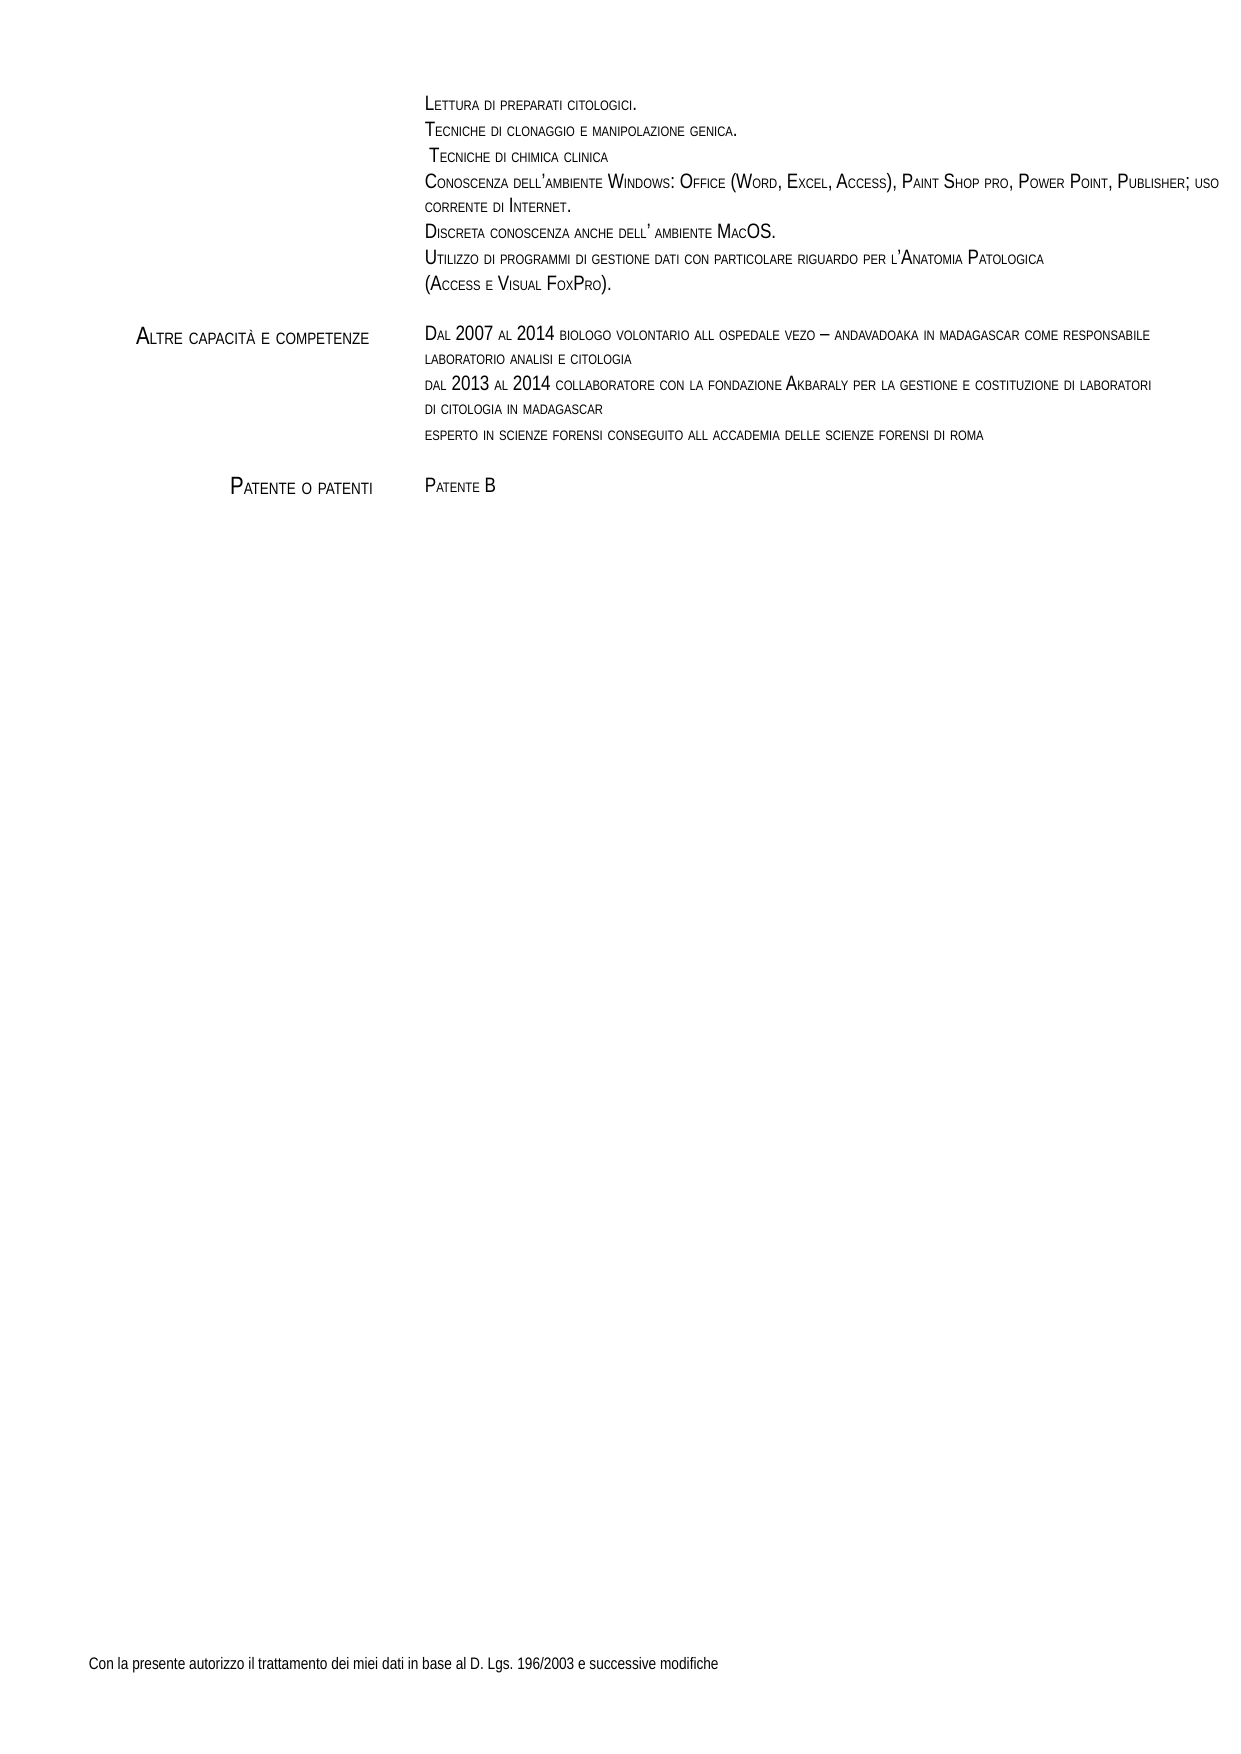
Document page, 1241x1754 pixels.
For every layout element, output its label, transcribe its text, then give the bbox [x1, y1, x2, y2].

table_header [384, 319, 413, 447]
table_header Altre capacità e competenze [78, 319, 384, 447]
table_header Dal 2007 al 2014 biologo volontario all ospedale vezo – andavadoaka in madagascar come responsabile laboratorio analisi e citologia dal 2013 al 2014 collaboratore con la fondazione Akbaraly per la gestione e costituzione di laboratori di citologia in madagascar esperto in scienze forensi conseguito all accademia delle scienze forensi di roma [413, 319, 1167, 447]
table_header Patente o patenti [78, 471, 384, 499]
table_header Patente B [413, 471, 1167, 499]
table_header [78, 89, 384, 295]
table_header [384, 471, 413, 499]
table_header Tecnica di immunofluorescenza in situ (FISH) su pezzi istologici. Ricerca di DNA virale HPV in citologici cervico-vaginali e della proteina capsidica L1 Lettura di preparati citologici. Tecniche di clonaggio e manipolazione genica. Tecniche di chimica clinica Conoscenza dell’ambiente Windows: Office (Word, Excel, Access), Paint Shop pro, Power Point, Publisher; uso corrente di Internet. Discreta conoscenza anche dell’ ambiente MacOS. Utilizzo di programmi di gestione dati con particolare riguardo per l’Anatomia Patologica (Access e Visual FoxPro). [413, 89, 1167, 295]
table_header [384, 89, 413, 295]
